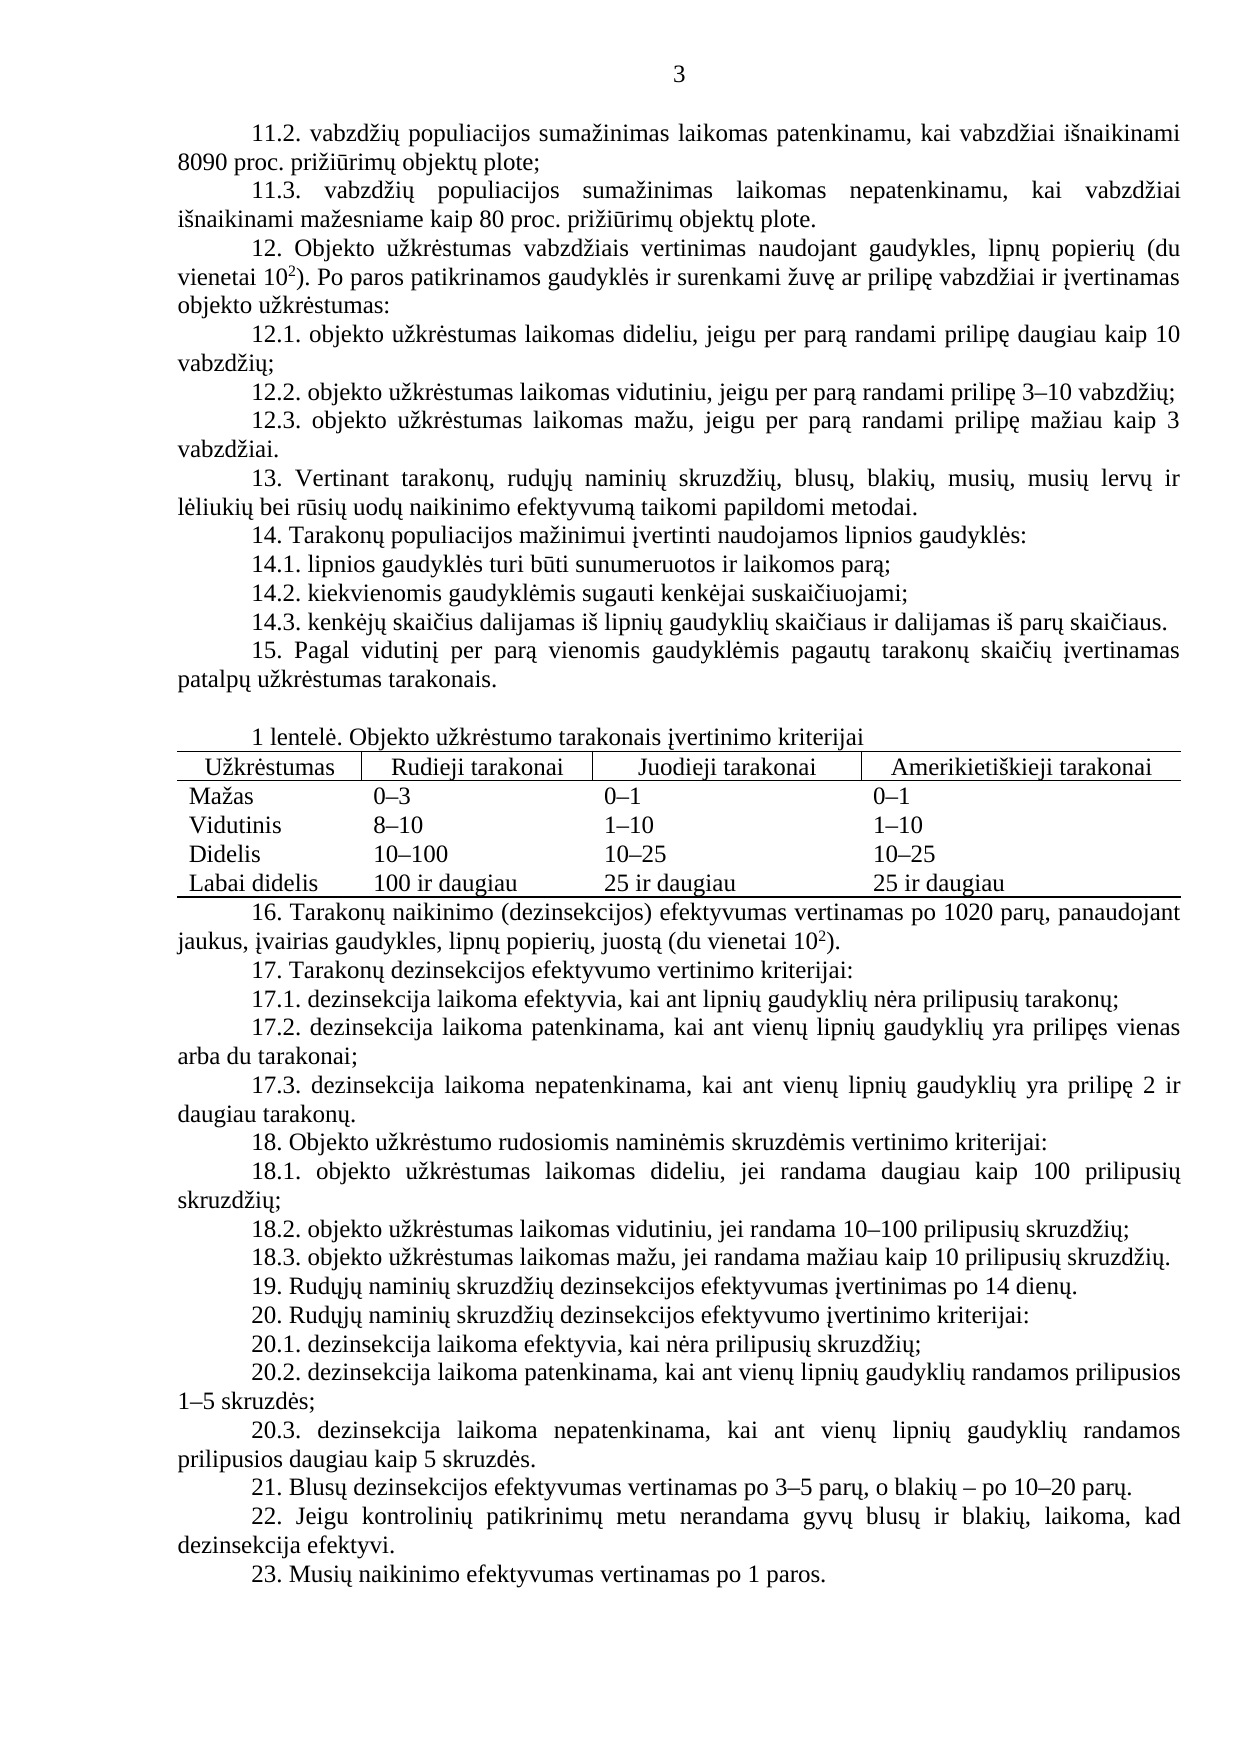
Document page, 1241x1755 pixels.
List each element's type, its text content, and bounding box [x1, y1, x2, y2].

text 22. Jeigu kontrolinių patikrinimų metu nerandama gyvų blusų ir blakių, laikoma, kad dezinsekcija efektyvi. [177, 1501, 1181, 1559]
text 20.3. dezinsekcija laikoma nepatenkinama, kai ant vienų lipnių gaudyklių randamos prilipusios daugiau kaip 5 skruzdės. [177, 1415, 1181, 1472]
text 14.3. kenkėjų skaičius dalijamas iš lipnių gaudyklių skaičiaus ir dalijamas iš parų skaičiaus. [177, 607, 1181, 636]
table_header Rudieji tarakonai [362, 752, 592, 780]
table_cell Vidutinis [177, 810, 362, 839]
text 13. Vertinant tarakonų, rudųjų naminių skruzdžių, blusų, blakių, musių, musių lervų ir lėliukių bei rūsių uodų naikinimo efektyvumą taikomi papildomi metodai. [177, 463, 1181, 521]
table_cell 1–10 [593, 810, 862, 839]
text 17. Tarakonų dezinsekcijos efektyvumo vertinimo kriterijai: [177, 955, 1181, 984]
text 18.1. objekto užkrėstumas laikomas dideliu, jei randama daugiau kaip 100 prilipusių skruzdžių; [177, 1156, 1181, 1214]
text 20.1. dezinsekcija laikoma efektyvia, kai nėra prilipusių skruzdžių; [177, 1329, 1181, 1357]
text 20. Rudųjų naminių skruzdžių dezinsekcijos efektyvumo įvertinimo kriterijai: [177, 1300, 1181, 1329]
text 1 lentelė. Objekto užkrėstumo tarakonais įvertinimo kriterijai [177, 722, 1181, 751]
table_cell 0–1 [593, 781, 862, 810]
table_cell 25 ir daugiau [593, 868, 862, 896]
text 11.3. vabzdžių populiacijos sumažinimas laikomas nepatenkinamu, kai vabzdžiai išnaikinami mažesniame kaip 80 proc. prižiūrimų objektų plote. [177, 176, 1181, 233]
text 17.2. dezinsekcija laikoma patenkinama, kai ant vienų lipnių gaudyklių yra prilipęs vienas arba du tarakonai; [177, 1012, 1181, 1070]
table_cell 100 ir daugiau [362, 868, 593, 896]
text 12.3. objekto užkrėstumas laikomas mažu, jeigu per parą randami prilipę mažiau kaip 3 vabzdžiai. [177, 406, 1181, 463]
text 23. Musių naikinimo efektyvumas vertinamas po 1 paros. [177, 1559, 1181, 1587]
table_cell 25 ir daugiau [862, 868, 1181, 896]
text 18.3. objekto užkrėstumas laikomas mažu, jei randama mažiau kaip 10 prilipusių skruzdžių. [177, 1242, 1181, 1271]
text 18.2. objekto užkrėstumas laikomas vidutiniu, jei randama 10–100 prilipusių skruzdžių; [177, 1214, 1181, 1242]
table_cell 0–1 [862, 781, 1181, 810]
text 21. Blusų dezinsekcijos efektyvumas vertinamas po 3–5 parų, o blakių – po 10–20 parų. [177, 1472, 1181, 1501]
text 18. Objekto užkrėstumo rudosiomis naminėmis skruzdėmis vertinimo kriterijai: [177, 1127, 1181, 1156]
table_cell 0–3 [362, 781, 593, 810]
table_cell 8–10 [362, 810, 593, 839]
text 15. Pagal vidutinį per parą vienomis gaudyklėmis pagautų tarakonų skaičių įvertinamas patalpų užkrėstumas tarakonais. [177, 636, 1181, 693]
table_cell Labai didelis [177, 868, 362, 896]
text 11.2. vabzdžių populiacijos sumažinimas laikomas patenkinamu, kai vabzdžiai išnaikinami 8090 proc. prižiūrimų objektų plote; [177, 118, 1181, 176]
text 19. Rudųjų naminių skruzdžių dezinsekcijos efektyvumas įvertinimas po 14 dienų. [177, 1271, 1181, 1300]
text 17.1. dezinsekcija laikoma efektyvia, kai ant lipnių gaudyklių nėra prilipusių tarakonų; [177, 984, 1181, 1012]
text 12.1. objekto užkrėstumas laikomas dideliu, jeigu per parą randami prilipę daugiau kaip 10 vabzdžių; [177, 319, 1181, 377]
text 20.2. dezinsekcija laikoma patenkinama, kai ant vienų lipnių gaudyklių randamos prilipusios 1–5 skruzdės; [177, 1357, 1181, 1415]
table_header Juodieji tarakonai [593, 752, 861, 780]
text 14. Tarakonų populiacijos mažinimui įvertinti naudojamos lipnios gaudyklės: [177, 521, 1181, 549]
table_header Užkrėstumas [177, 752, 361, 780]
text 16. Tarakonų naikinimo (dezinsekcijos) efektyvumas vertinamas po 1020 parų, panaudojant jaukus, įvairias gaudykles, lipnų popierių, juostą (du vienetai 102). [177, 898, 1181, 955]
text 12. Objekto užkrėstumas vabzdžiais vertinimas naudojant gaudykles, lipnų popierių (du vienetai 102). Po paros patikrinamos gaudyklės ir surenkami žuvę ar prilipę vabzdžiai ir įvertinamas objekto užkrėstumas: [177, 233, 1181, 319]
table_cell Mažas [177, 781, 362, 810]
table_cell 1–10 [862, 810, 1181, 839]
table_header Amerikietiškieji tarakonai [862, 752, 1181, 780]
text 17.3. dezinsekcija laikoma nepatenkinama, kai ant vienų lipnių gaudyklių yra prilipę 2 ir daugiau tarakonų. [177, 1070, 1181, 1127]
table_cell Didelis [177, 839, 362, 868]
text 14.1. lipnios gaudyklės turi būti sunumeruotos ir laikomos parą; [177, 549, 1181, 578]
table_cell 10–25 [862, 839, 1181, 868]
table_cell 10–100 [362, 839, 593, 868]
text 12.2. objekto užkrėstumas laikomas vidutiniu, jeigu per parą randami prilipę 3–10 vabzdžių; [177, 377, 1181, 406]
text 14.2. kiekvienomis gaudyklėmis sugauti kenkėjai suskaičiuojami; [177, 578, 1181, 607]
table_cell 10–25 [593, 839, 862, 868]
